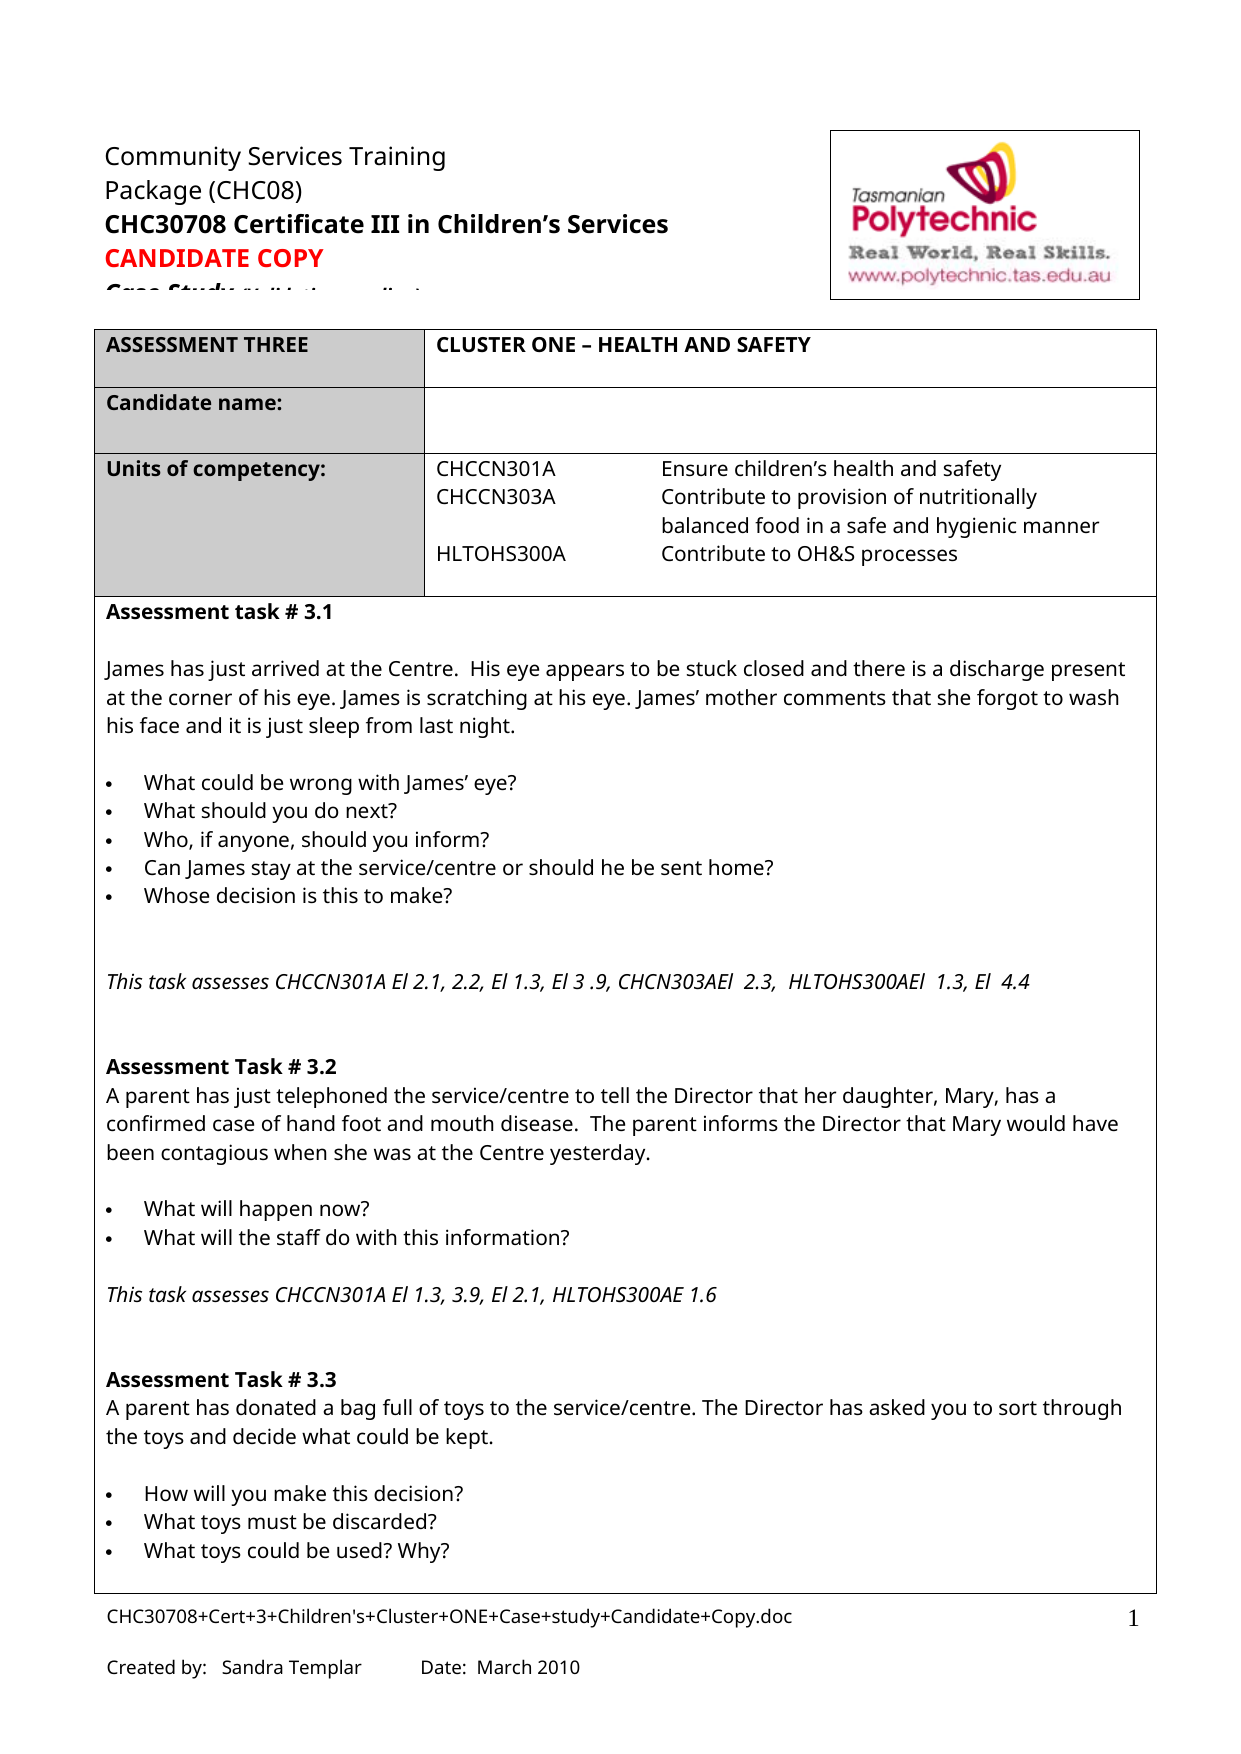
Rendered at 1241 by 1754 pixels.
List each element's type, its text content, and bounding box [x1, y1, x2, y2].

table_header CLUSTER ONE – HEALTH AND SAFETY [425, 330, 1156, 387]
table_cell Units of competency: [95, 454, 424, 596]
table_cell [425, 388, 1156, 453]
table_cell Candidate name: [95, 388, 424, 453]
text Community Services Training [104, 139, 783, 173]
picture [846, 138, 1124, 291]
table_cell CHCCN301A Ensure children’s health and safety CHCCN303A Contribute to provision of nutritionally balanced food in a safe and hygienic manner HLTOHS300A Contribute to OH&S processes [425, 454, 1156, 596]
table_cell Assessment task # 3.1 James has just arrived at the Centre. His eye appears to be stuck closed and there is a discharge present at the corner of his eye. James is scratching at his eye. James’ mother comments that she forgot to wash his face and it is just sleep from last night. What could be wrong with James’ eye? What should you do next? Who, if anyone, should you inform? Can James stay at the service/centre or should he be sent home? Whose decision is this to make? This task assesses CHCCN301A El 2.1, 2.2, El 1.3, El 3 .9, CHCN303AEl 2.3, HLTOHS300AEl 1.3, El 4.4 Assessment Task # 3.2 A parent has just telephoned the service/centre to tell the Director that her daughter, Mary, has a confirmed case of hand foot and mouth disease. The parent informs the Director that Mary would have been contagious when she was at the Centre yesterday. What will happen now? What will the staff do with this information? This task assesses CHCCN301A El 1.3, 3.9, El 2.1, HLTOHS300AE 1.6 Assessment Task # 3.3 A parent has donated a bag full of toys to the service/centre. The Director has asked you to sort through the toys and decide what could be kept. How will you make this decision? What toys must be discarded? What toys could be used? Why? [95, 597, 1156, 1593]
text Package (CHC08) [104, 173, 783, 207]
text Case Study (Validation pending) [104, 275, 783, 290]
table_header ASSESSMENT THREE [95, 330, 424, 387]
text CHC30708 Certificate III in Children’s Services [104, 207, 783, 241]
text CANDIDATE COPY [104, 241, 783, 275]
